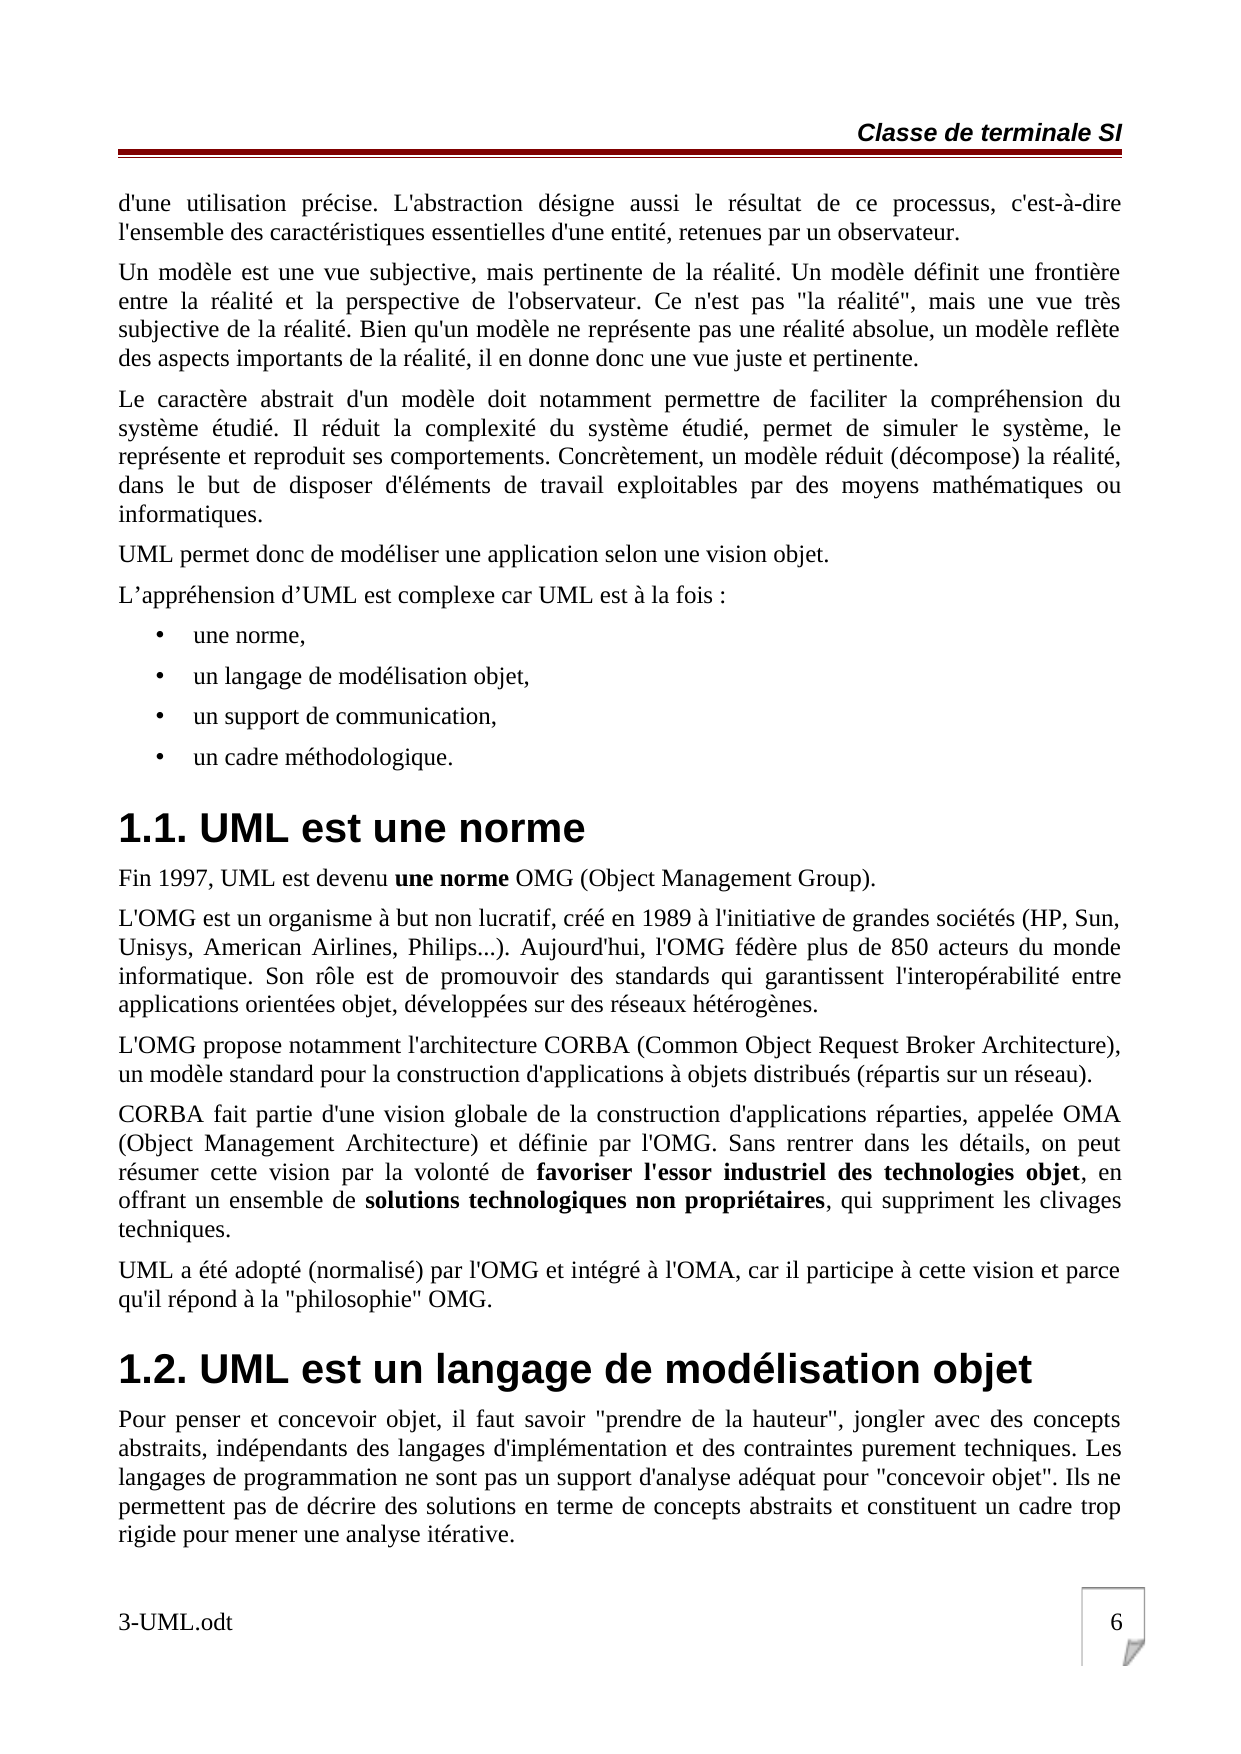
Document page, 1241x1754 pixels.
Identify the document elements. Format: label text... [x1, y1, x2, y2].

text UML permet donc de modéliser une application selon une vision objet. [118, 539, 1122, 568]
text CORBA fait partie d'une vision globale de la construction d'applications réparties, appelée OMA (Object Management Architecture) et définie par l'OMG. Sans rentrer dans les détails, on peut résumer cette vision par la volonté de favoriser l'essor industriel des technologies objet, en offrant un ensemble de solutions technologiques non propriétaires, qui suppriment les clivages techniques. [118, 1099, 1122, 1243]
text UML a été adopté (normalisé) par l'OMG et intégré à l'OMA, car il participe à cette vision et parce qu'il répond à la "philosophie" OMG. [118, 1255, 1122, 1312]
subtitle 1.2. UML est un langage de modélisation objet [118, 1345, 1122, 1393]
list une norme, [156, 620, 1122, 649]
text L'OMG propose notamment l'architecture CORBA (Common Object Request Broker Architecture), un modèle standard pour la construction d'applications à objets distribués (répartis sur un réseau). [118, 1030, 1122, 1088]
text L'OMG est un organisme à but non lucratif, créé en 1989 à l'initiative de grandes sociétés (HP, Sun, Unisys, American Airlines, Philips...). Aujourd'hui, l'OMG fédère plus de 850 acteurs du monde informatique. Son rôle est de promouvoir des standards qui garantissent l'interopérabilité entre applications orientées objet, développées sur des réseaux hétérogènes. [118, 903, 1122, 1018]
list un support de communication, [156, 701, 1122, 730]
text Fin 1997, UML est devenu une norme OMG (Object Management Group). [118, 863, 1122, 892]
text Un modèle est une vue subjective, mais pertinente de la réalité. Un modèle définit une frontière entre la réalité et la perspective de l'observateur. Ce n'est pas "la réalité", mais une vue très subjective de la réalité. Bien qu'un modèle ne représente pas une réalité absolue, un modèle reflète des aspects importants de la réalité, il en donne donc une vue juste et pertinente. [118, 257, 1122, 372]
subtitle 1.1. UML est une norme [118, 803, 1122, 851]
text L’appréhension d’UML est complexe car UML est à la fois : [118, 580, 1122, 609]
list un langage de modélisation objet, [156, 661, 1122, 690]
text Pour penser et concevoir objet, il faut savoir "prendre de la hauteur", jongler avec des concepts abstraits, indépendants des langages d'implémentation et des contraintes purement techniques. Les langages de programmation ne sont pas un support d'analyse adéquat pour "concevoir objet". Ils ne permettent pas de décrire des solutions en terme de concepts abstraits et constituent un cadre trop rigide pour mener une analyse itérative. [118, 1404, 1122, 1548]
list un cadre méthodologique. [156, 742, 1122, 771]
text d'une utilisation précise. L'abstraction désigne aussi le résultat de ce processus, c'est-à-dire l'ensemble des caractéristiques essentielles d'une entité, retenues par un observateur. [118, 188, 1122, 245]
text Le caractère abstrait d'un modèle doit notamment permettre de faciliter la compréhension du système étudié. Il réduit la complexité du système étudié, permet de simuler le système, le représente et reproduit ses comportements. Concrètement, un modèle réduit (décompose) la réalité, dans le but de disposer d'éléments de travail exploitables par des moyens mathématiques ou informatiques. [118, 384, 1122, 528]
